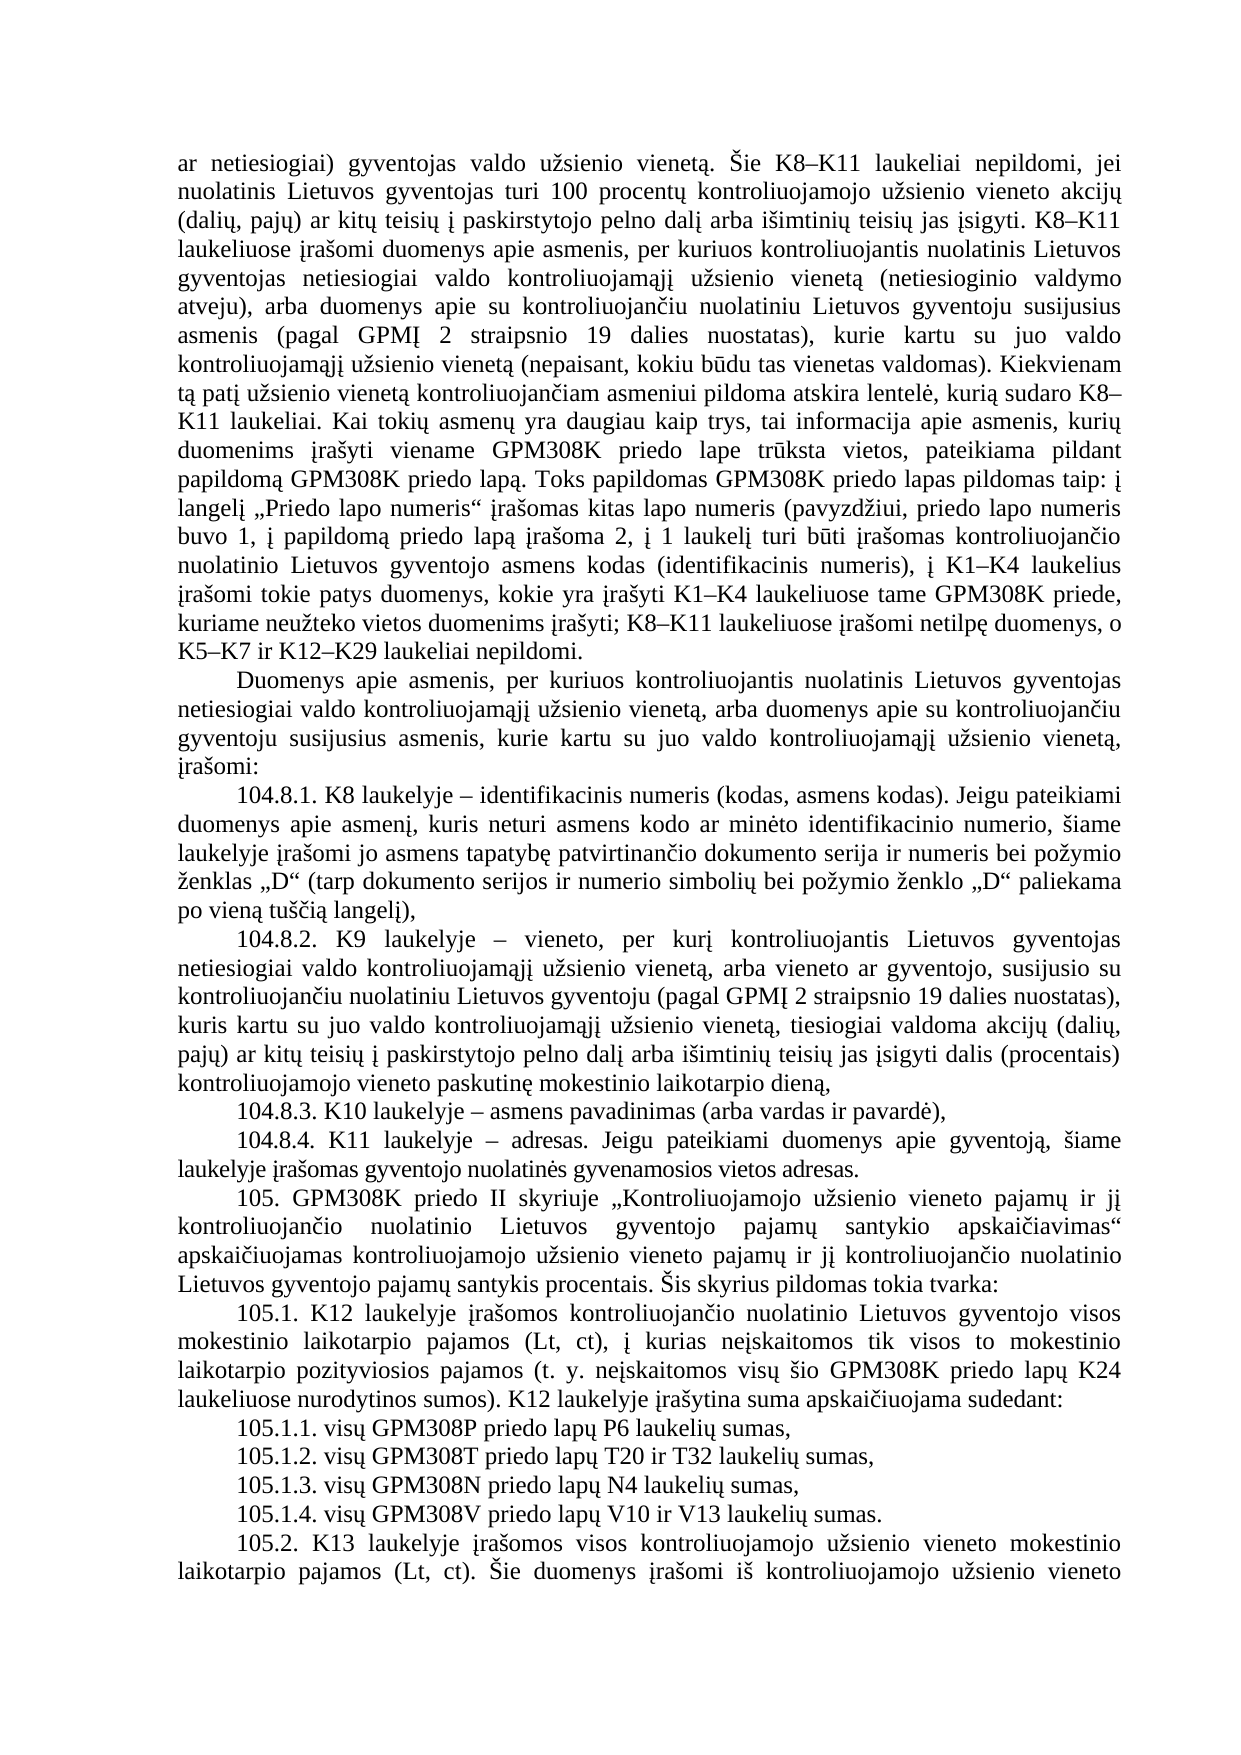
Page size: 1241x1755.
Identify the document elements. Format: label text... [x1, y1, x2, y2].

text 105.1. K12 laukelyje įrašomos kontroliuojančio nuolatinio Lietuvos gyventojo visos mokestinio laikotarpio pajamos (Lt, ct), į kurias neįskaitomos tik visos to mokestinio laikotarpio pozityviosios pajamos (t. y. neįskaitomos visų šio GPM308K priedo lapų K24 laukeliuose nurodytinos sumos). K12 laukelyje įrašytina suma apskaičiuojama sudedant: [177, 1298, 1122, 1413]
text 105.1.3. visų GPM308N priedo lapų N4 laukelių sumas, [177, 1470, 1122, 1499]
text 104.8.2. K9 laukelyje – vieneto, per kurį kontroliuojantis Lietuvos gyventojas netiesiogiai valdo kontroliuojamąjį užsienio vienetą, arba vieneto ar gyventojo, susijusio su kontroliuojančiu nuolatiniu Lietuvos gyventoju (pagal GPMĮ 2 straipsnio 19 dalies nuostatas), kuris kartu su juo valdo kontroliuojamąjį užsienio vienetą, tiesiogiai valdoma akcijų (dalių, pajų) ar kitų teisių į paskirstytojo pelno dalį arba išimtinių teisių jas įsigyti dalis (procentais) kontroliuojamojo vieneto paskutinę mokestinio laikotarpio dieną, [177, 924, 1122, 1096]
text 104.8.4. K11 laukelyje – adresas. Jeigu pateikiami duomenys apie gyventoją, šiame laukelyje įrašomas gyventojo nuolatinės gyvenamosios vietos adresas. [177, 1125, 1122, 1183]
text 105.1.4. visų GPM308V priedo lapų V10 ir V13 laukelių sumas. [177, 1499, 1122, 1528]
text 105.1.1. visų GPM308P priedo lapų P6 laukelių sumas, [177, 1413, 1122, 1441]
text Duomenys apie asmenis, per kuriuos kontroliuojantis nuolatinis Lietuvos gyventojas netiesiogiai valdo kontroliuojamąjį užsienio vienetą, arba duomenys apie su kontroliuojančiu gyventoju susijusius asmenis, kurie kartu su juo valdo kontroliuojamąjį užsienio vienetą, įrašomi: [177, 665, 1122, 780]
text ar netiesiogiai) gyventojas valdo užsienio vienetą. Šie K8–K11 laukeliai nepildomi, jei nuolatinis Lietuvos gyventojas turi 100 procentų kontroliuojamojo užsienio vieneto akcijų (dalių, pajų) ar kitų teisių į paskirstytojo pelno dalį arba išimtinių teisių jas įsigyti. K8–K11 laukeliuose įrašomi duomenys apie asmenis, per kuriuos kontroliuojantis nuolatinis Lietuvos gyventojas netiesiogiai valdo kontroliuojamąjį užsienio vienetą (netiesioginio valdymo atveju), arba duomenys apie su kontroliuojančiu nuolatiniu Lietuvos gyventoju susijusius asmenis (pagal GPMĮ 2 straipsnio 19 dalies nuostatas), kurie kartu su juo valdo kontroliuojamąjį užsienio vienetą (nepaisant, kokiu būdu tas vienetas valdomas). Kiekvienam tą patį užsienio vienetą kontroliuojančiam asmeniui pildoma atskira lentelė, kurią sudaro K8–K11 laukeliai. Kai tokių asmenų yra daugiau kaip trys, tai informacija apie asmenis, kurių duomenims įrašyti viename GPM308K priedo lape trūksta vietos, pateikiama pildant papildomą GPM308K priedo lapą. Toks papildomas GPM308K priedo lapas pildomas taip: į langelį „Priedo lapo numeris“ įrašomas kitas lapo numeris (pavyzdžiui, priedo lapo numeris buvo 1, į papildomą priedo lapą įrašoma 2, į 1 laukelį turi būti įrašomas kontroliuojančio nuolatinio Lietuvos gyventojo asmens kodas (identifikacinis numeris), į K1–K4 laukelius įrašomi tokie patys duomenys, kokie yra įrašyti K1–K4 laukeliuose tame GPM308K priede, kuriame neužteko vietos duomenims įrašyti; K8–K11 laukeliuose įrašomi netilpę duomenys, o K5–K7 ir K12–K29 laukeliai nepildomi. [177, 148, 1122, 665]
text 104.8.3. K10 laukelyje – asmens pavadinimas (arba vardas ir pavardė), [177, 1096, 1122, 1125]
text 105.2. K13 laukelyje įrašomos visos kontroliuojamojo užsienio vieneto mokestinio laikotarpio pajamos (Lt, ct). Šie duomenys įrašomi iš kontroliuojamojo užsienio vieneto [177, 1528, 1122, 1585]
text 104.8.1. K8 laukelyje – identifikacinis numeris (kodas, asmens kodas). Jeigu pateikiami duomenys apie asmenį, kuris neturi asmens kodo ar minėto identifikacinio numerio, šiame laukelyje įrašomi jo asmens tapatybę patvirtinančio dokumento serija ir numeris bei požymio ženklas „D“ (tarp dokumento serijos ir numerio simbolių bei požymio ženklo „D“ paliekama po vieną tuščią langelį), [177, 780, 1122, 924]
text 105. GPM308K priedo II skyriuje „Kontroliuojamojo užsienio vieneto pajamų ir jį kontroliuojančio nuolatinio Lietuvos gyventojo pajamų santykio apskaičiavimas“ apskaičiuojamas kontroliuojamojo užsienio vieneto pajamų ir jį kontroliuojančio nuolatinio Lietuvos gyventojo pajamų santykis procentais. Šis skyrius pildomas tokia tvarka: [177, 1183, 1122, 1298]
text 105.1.2. visų GPM308T priedo lapų T20 ir T32 laukelių sumas, [177, 1441, 1122, 1470]
